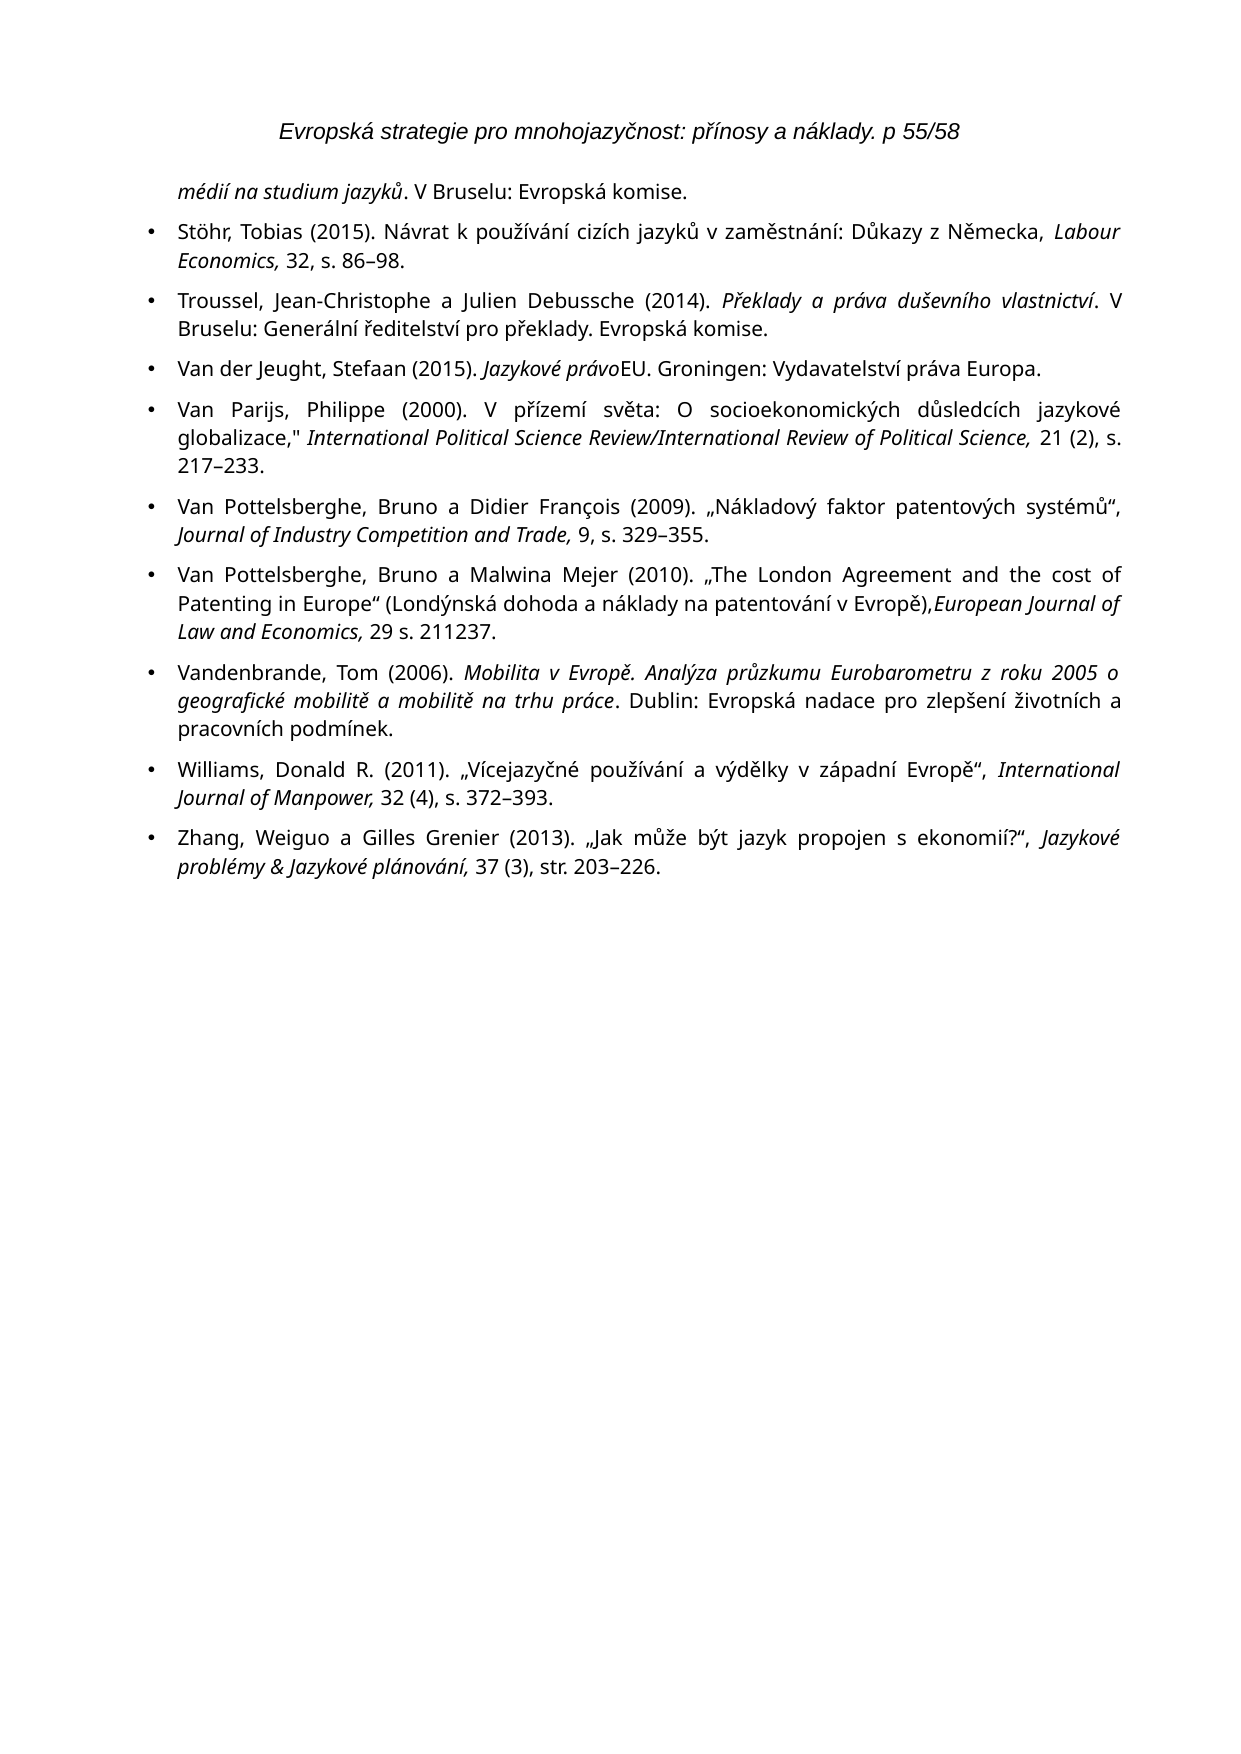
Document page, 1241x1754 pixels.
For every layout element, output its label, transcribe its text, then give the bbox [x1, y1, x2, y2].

list Van Pottelsberghe, Bruno a Didier François (2009). „Nákladový faktor patentových systémů“, Journal of Industry Competition and Trade, 9, s. 329–355. [148, 492, 1122, 549]
list Van Pottelsberghe, Bruno a Malwina Mejer (2010). „The London Agreement and the cost of Patenting in Europe“ (Londýnská dohoda a náklady na patentování v Evropě),European Journal of Law and Economics, 29 s. 211237. [148, 561, 1122, 646]
list médií na studium jazyků. V Bruselu: Evropská komise. [148, 177, 1122, 206]
list Van der Jeught, Stefaan (2015). Jazykové právoEU. Groningen: Vydavatelství práva Europa. [148, 354, 1122, 383]
list Williams, Donald R. (2011). „Vícejazyčné používání a výdělky v západní Evropě“, International Journal of Manpower, 32 (4), s. 372–393. [148, 755, 1122, 812]
list Vandenbrande, Tom (2006). Mobilita v Evropě. Analýza průzkumu Eurobarometru z roku 2005 o geografické mobilitě a mobilitě na trhu práce. Dublin: Evropská nadace pro zlepšení životních a pracovních podmínek. [148, 658, 1122, 743]
list Stöhr, Tobias (2015). Návrat k používání cizích jazyků v zaměstnání: Důkazy z Německa, Labour Economics, 32, s. 86–98. [148, 217, 1122, 274]
list Van Parijs, Philippe (2000). V přízemí světa: O socioekonomických důsledcích jazykové globalizace," International Political Science Review/International Review of Political Science, 21 (2), s. 217–233. [148, 395, 1122, 480]
list Zhang, Weiguo a Gilles Grenier (2013). „Jak může být jazyk propojen s ekonomií?“, Jazykové problémy & Jazykové plánování, 37 (3), str. 203–226. [148, 823, 1122, 880]
list Troussel, Jean-Christophe a Julien Debussche (2014). Překlady a práva duševního vlastnictví. V Bruselu: Generální ředitelství pro překlady. Evropská komise. [148, 286, 1122, 343]
